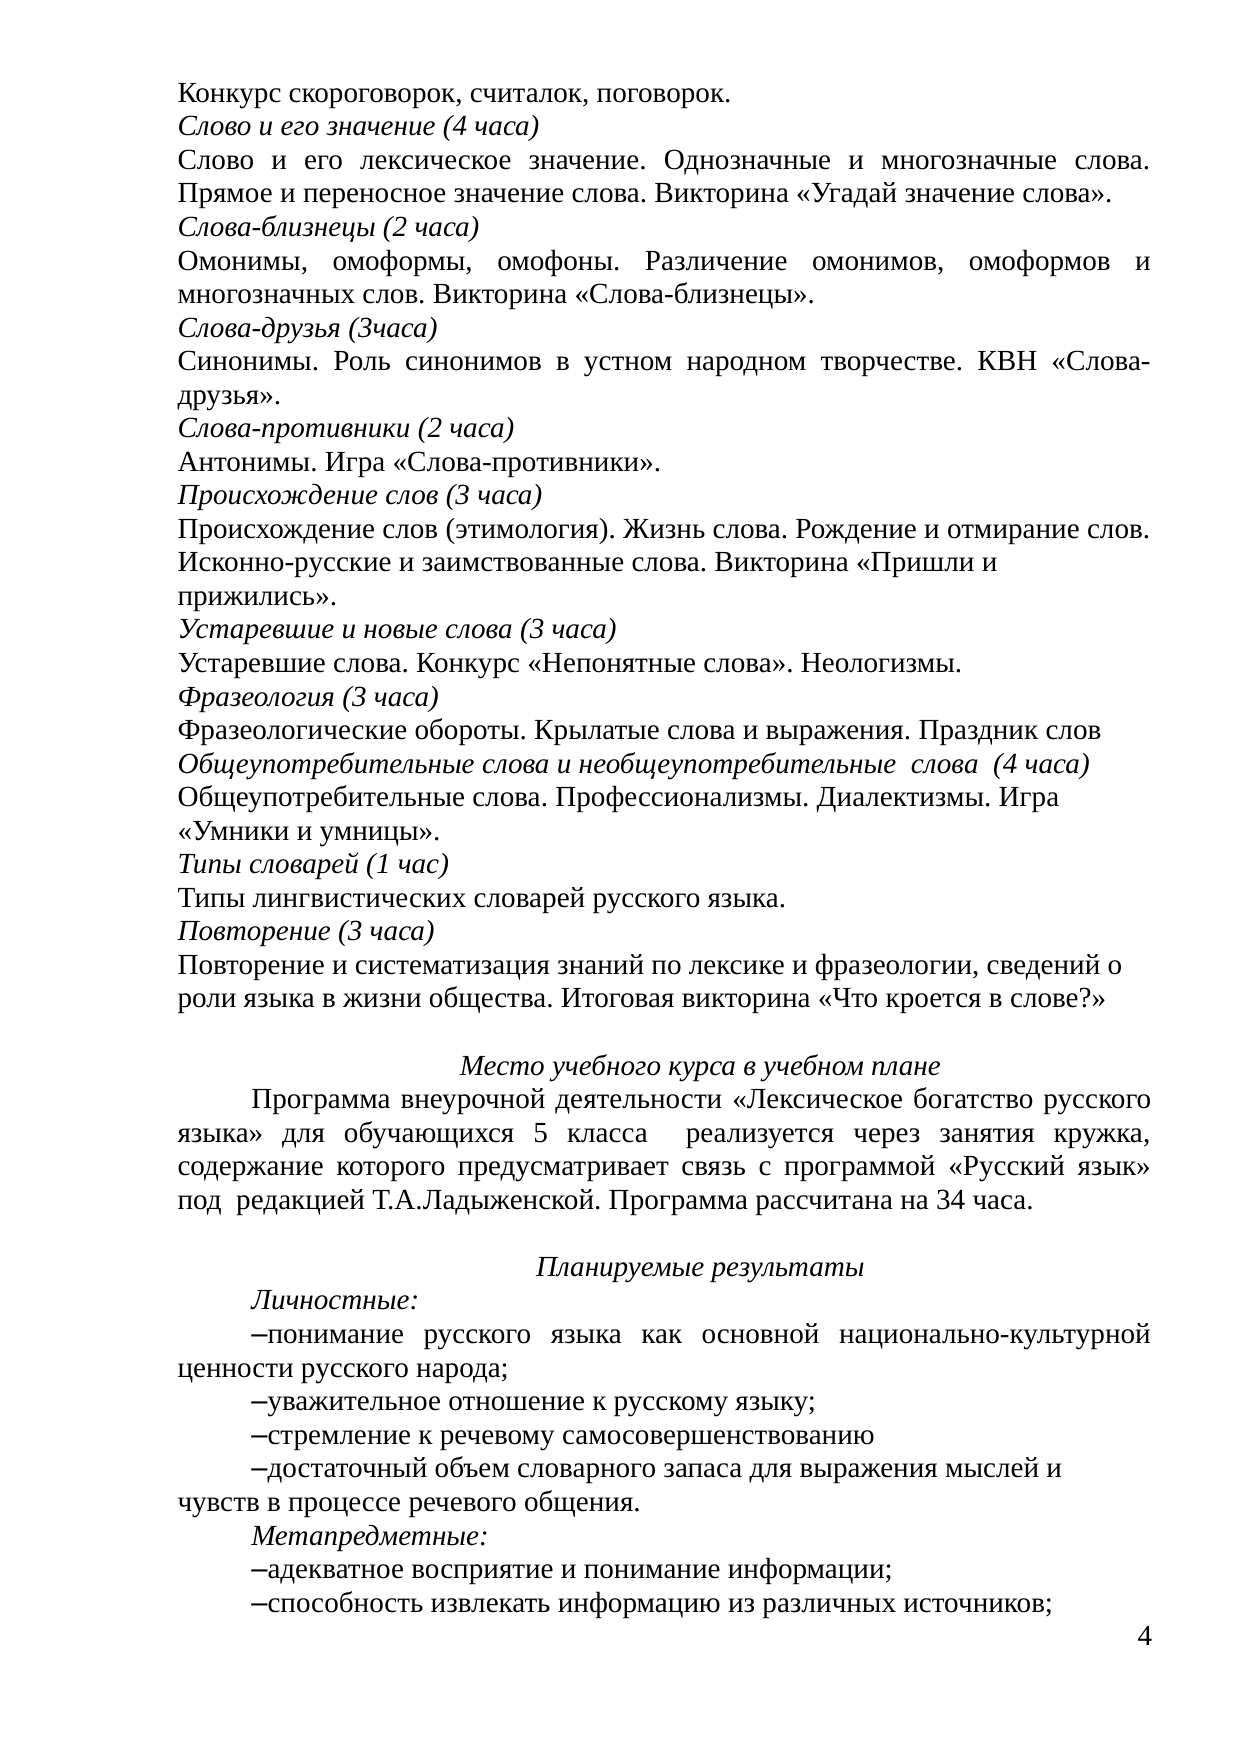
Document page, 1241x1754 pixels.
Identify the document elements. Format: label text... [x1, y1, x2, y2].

text Происхождение слов (3 часа) [177, 477, 1152, 511]
text Слова-близнецы (2 часа) [177, 209, 1152, 243]
text Фразеологические обороты. Крылатые слова и выражения. Праздник слов [177, 712, 1152, 746]
text Личностные: [177, 1282, 1152, 1316]
list 4 [177, 1618, 1152, 1652]
list достаточный объем словарного запаса для выражения мыслей и [177, 1451, 1152, 1484]
text Происхождение слов (этимология). Жизнь слова. Рождение и отмирание слов. Исконно-русские и заимствованные слова. Викторина «Пришли и прижились». [177, 511, 1152, 612]
text Слово и его лексическое значение. Однозначные и многозначные слова. Прямое и переносное значение слова. Викторина «Угадай значение слова». [177, 142, 1152, 209]
list способность извлекать информацию из различных источников; [177, 1585, 1152, 1618]
text Устаревшие слова. Конкурс «Непонятные слова». Неологизмы. [177, 645, 1152, 679]
text Синонимы. Роль синонимов в устном народном творчестве. КВН «Слова-друзья». [177, 343, 1152, 410]
text Повторение и систематизация знаний по лексике и фразеологии, сведений о роли языка в жизни общества. Итоговая викторина «Что кроется в слове?» [177, 947, 1152, 1014]
list уважительное отношение к русскому языку; [177, 1383, 1152, 1417]
text Место учебного курса в учебном плане [177, 1048, 1152, 1081]
text Слова-противники (2 часа) [177, 410, 1152, 444]
text Метапредметные: [177, 1518, 1152, 1551]
text Повторение (3 часа) [177, 913, 1152, 947]
text Общеупотребительные слова и необщеупотребительные слова (4 часа) [177, 746, 1152, 779]
list адекватное восприятие и понимание информации; [177, 1551, 1152, 1585]
text Типы словарей (1 час) [177, 846, 1152, 880]
text Омонимы, омоформы, омофоны. Различение омонимов, омоформов и многозначных слов. Викторина «Слова-близнецы». [177, 243, 1152, 310]
text Конкурс скороговорок, считалок, поговорок. [177, 75, 1152, 108]
text Антонимы. Игра «Слова-противники». [177, 444, 1152, 477]
text Фразеология (3 часа) [177, 679, 1152, 712]
list стремление к речевому самосовершенствованию [177, 1417, 1152, 1451]
text чувств в процессе речевого общения. [177, 1484, 1152, 1518]
text Планируемые результаты [177, 1249, 1152, 1282]
text Слова-друзья (3часа) [177, 310, 1152, 343]
text Программа внеурочной деятельности «Лексическое богатство русского языка» для обучающихся 5 класса реализуется через занятия кружка, содержание которого предусматривает связь с программой «Русский язык» под редакцией Т.А.Ладыженской. Программа рассчитана на 34 часа. [177, 1081, 1152, 1215]
text Устаревшие и новые слова (3 часа) [177, 612, 1152, 645]
list понимание русского языка как основной национально-культурной ценности русского народа; [177, 1316, 1152, 1383]
text Слово и его значение (4 часа) [177, 108, 1152, 142]
text Общеупотребительные слова. Профессионализмы. Диалектизмы. Игра «Умники и умницы». [177, 779, 1152, 846]
text Типы лингвистических словарей русского языка. [177, 880, 1152, 913]
